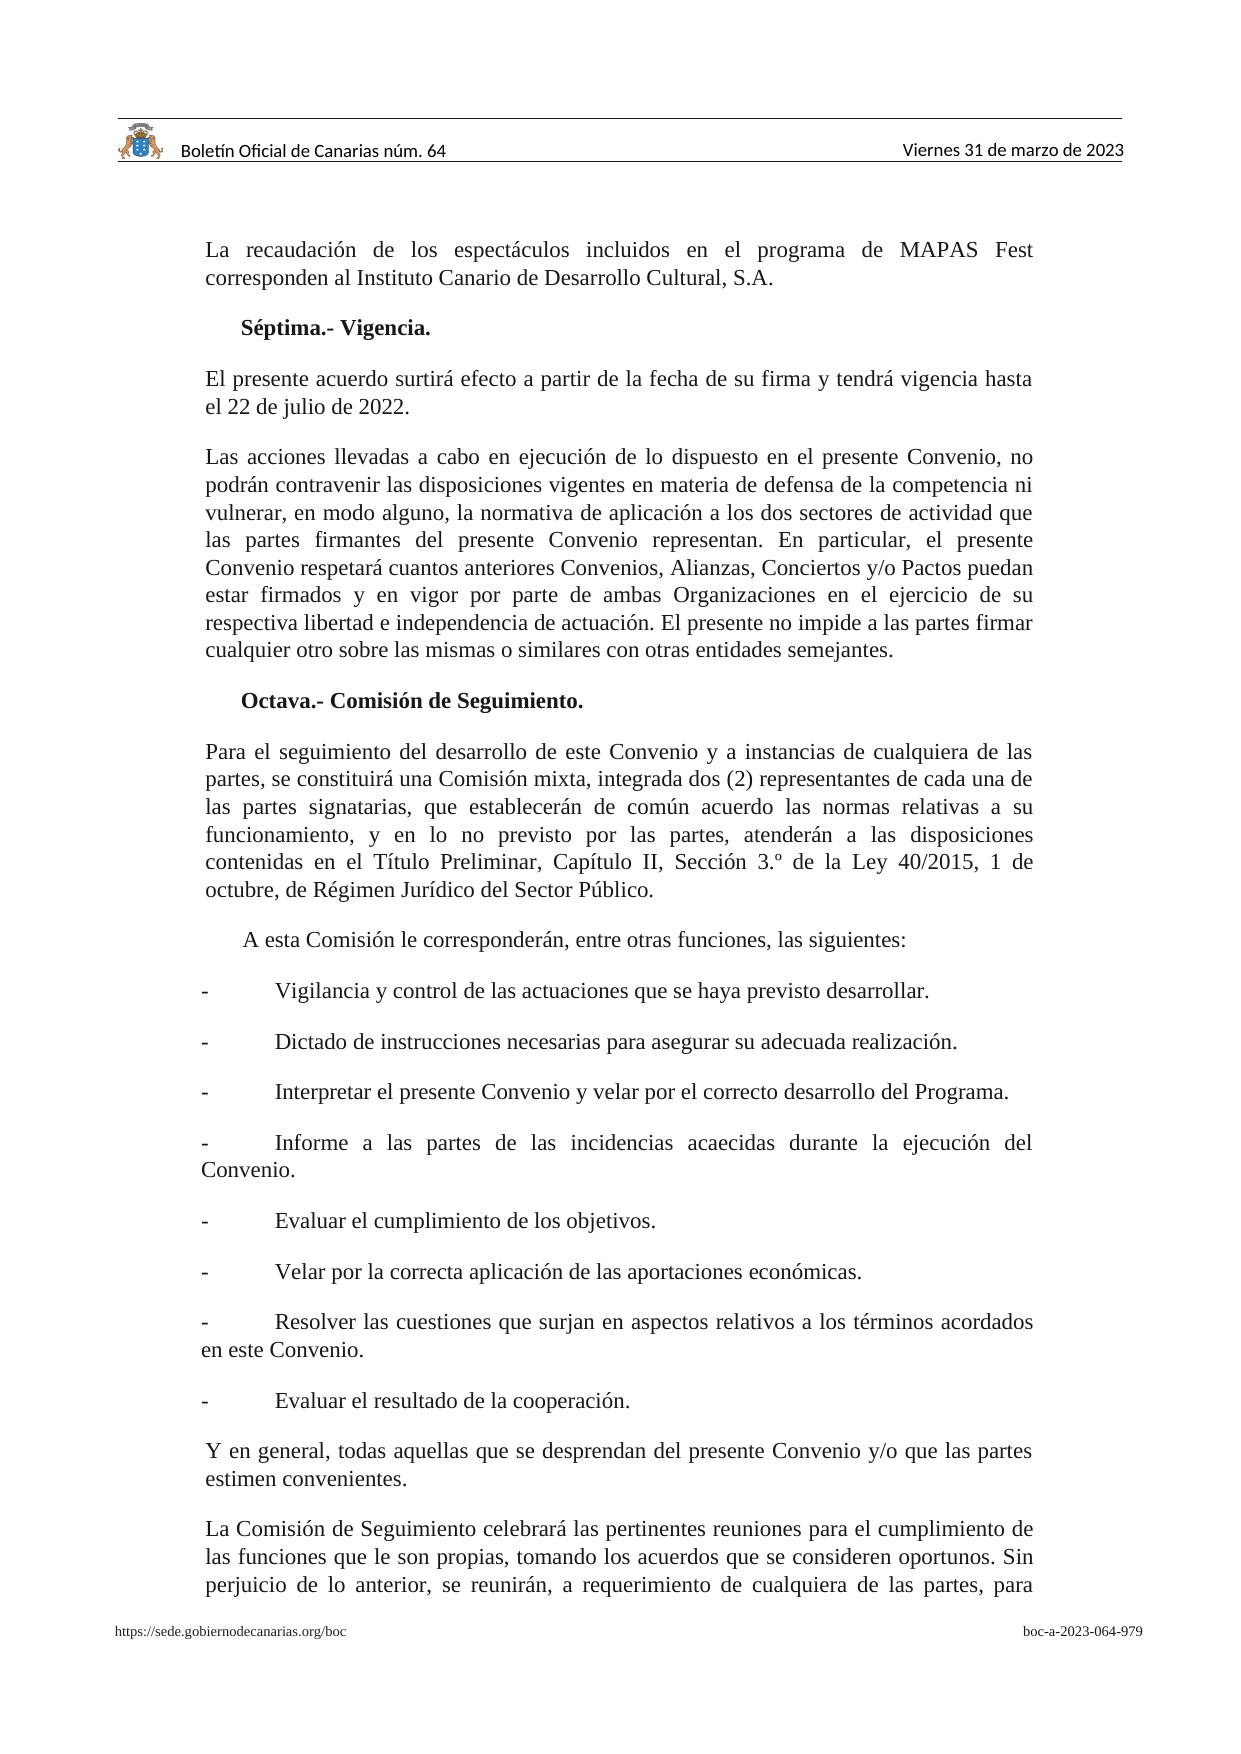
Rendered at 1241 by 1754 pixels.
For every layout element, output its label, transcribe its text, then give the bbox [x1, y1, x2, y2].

list Vigilancia y control de las actuaciones que se haya previsto desarrollar. [201, 977, 1034, 1003]
text El presente acuerdo surtirá efecto a partir de la fecha de su firma y tendrá vigencia hasta el 22 de julio de 2022. [205, 365, 1034, 419]
list Velar por la correcta aplicación de las aportaciones económicas. [201, 1258, 1034, 1284]
text Octava.- Comisión de Seguimiento. [241, 687, 1034, 713]
list Dictado de instrucciones necesarias para asegurar su adecuada realización. [201, 1028, 1034, 1054]
text Para el seguimiento del desarrollo de este Convenio y a instancias de cualquiera de las partes, se constituirá una Comisión mixta, integrada dos (2) representantes de cada una de las partes signatarias, que establecerán de común acuerdo las normas relativas a su funcionamiento, y en lo no previsto por las partes, atenderán a las disposiciones contenidas en el Título Preliminar, Capítulo II, Sección 3.º de la Ley 40/2015, 1 de octubre, de Régimen Jurídico del Sector Público. [205, 738, 1034, 902]
list Interpretar el presente Convenio y velar por el correcto desarrollo del Programa. [201, 1078, 1034, 1105]
list Informe a las partes de las incidencias acaecidas durante la ejecución del Convenio. [201, 1129, 1034, 1183]
text Séptima.- Vigencia. [241, 314, 1034, 341]
list Evaluar el cumplimiento de los objetivos. [201, 1207, 1034, 1233]
text Las acciones llevadas a cabo en ejecución de lo dispuesto en el presente Convenio, no podrán contravenir las disposiciones vigentes en materia de defensa de la competencia ni vulnerar, en modo alguno, la normativa de aplicación a los dos sectores de actividad que las partes firmantes del presente Convenio representan. En particular, el presente Convenio respetará cuantos anteriores Convenios, Alianzas, Conciertos y/o Pactos puedan estar firmados y en vigor por parte de ambas Organizaciones en el ejercicio de su respectiva libertad e independencia de actuación. El presente no impide a las partes firmar cualquier otro sobre las mismas o similares con otras entidades semejantes. [205, 443, 1034, 663]
text La recaudación de los espectáculos incluidos en el programa de MAPAS Fest corresponden al Instituto Canario de Desarrollo Cultural, S.A. [205, 236, 1034, 290]
text Y en general, todas aquellas que se desprendan del presente Convenio y/o que las partes estimen convenientes. [205, 1437, 1034, 1491]
list Evaluar el resultado de la cooperación. [201, 1387, 1034, 1413]
text La Comisión de Seguimiento celebrará las pertinentes reuniones para el cumplimiento de las funciones que le son propias, tomando los acuerdos que se consideren oportunos. Sin perjuicio de lo anterior, se reunirán, a requerimiento de cualquiera de las partes, para [205, 1516, 1034, 1597]
text A esta Comisión le corresponderán, entre otras funciones, las siguientes: [242, 926, 1034, 953]
list Resolver las cuestiones que surjan en aspectos relativos a los términos acordados en este Convenio. [201, 1308, 1034, 1362]
